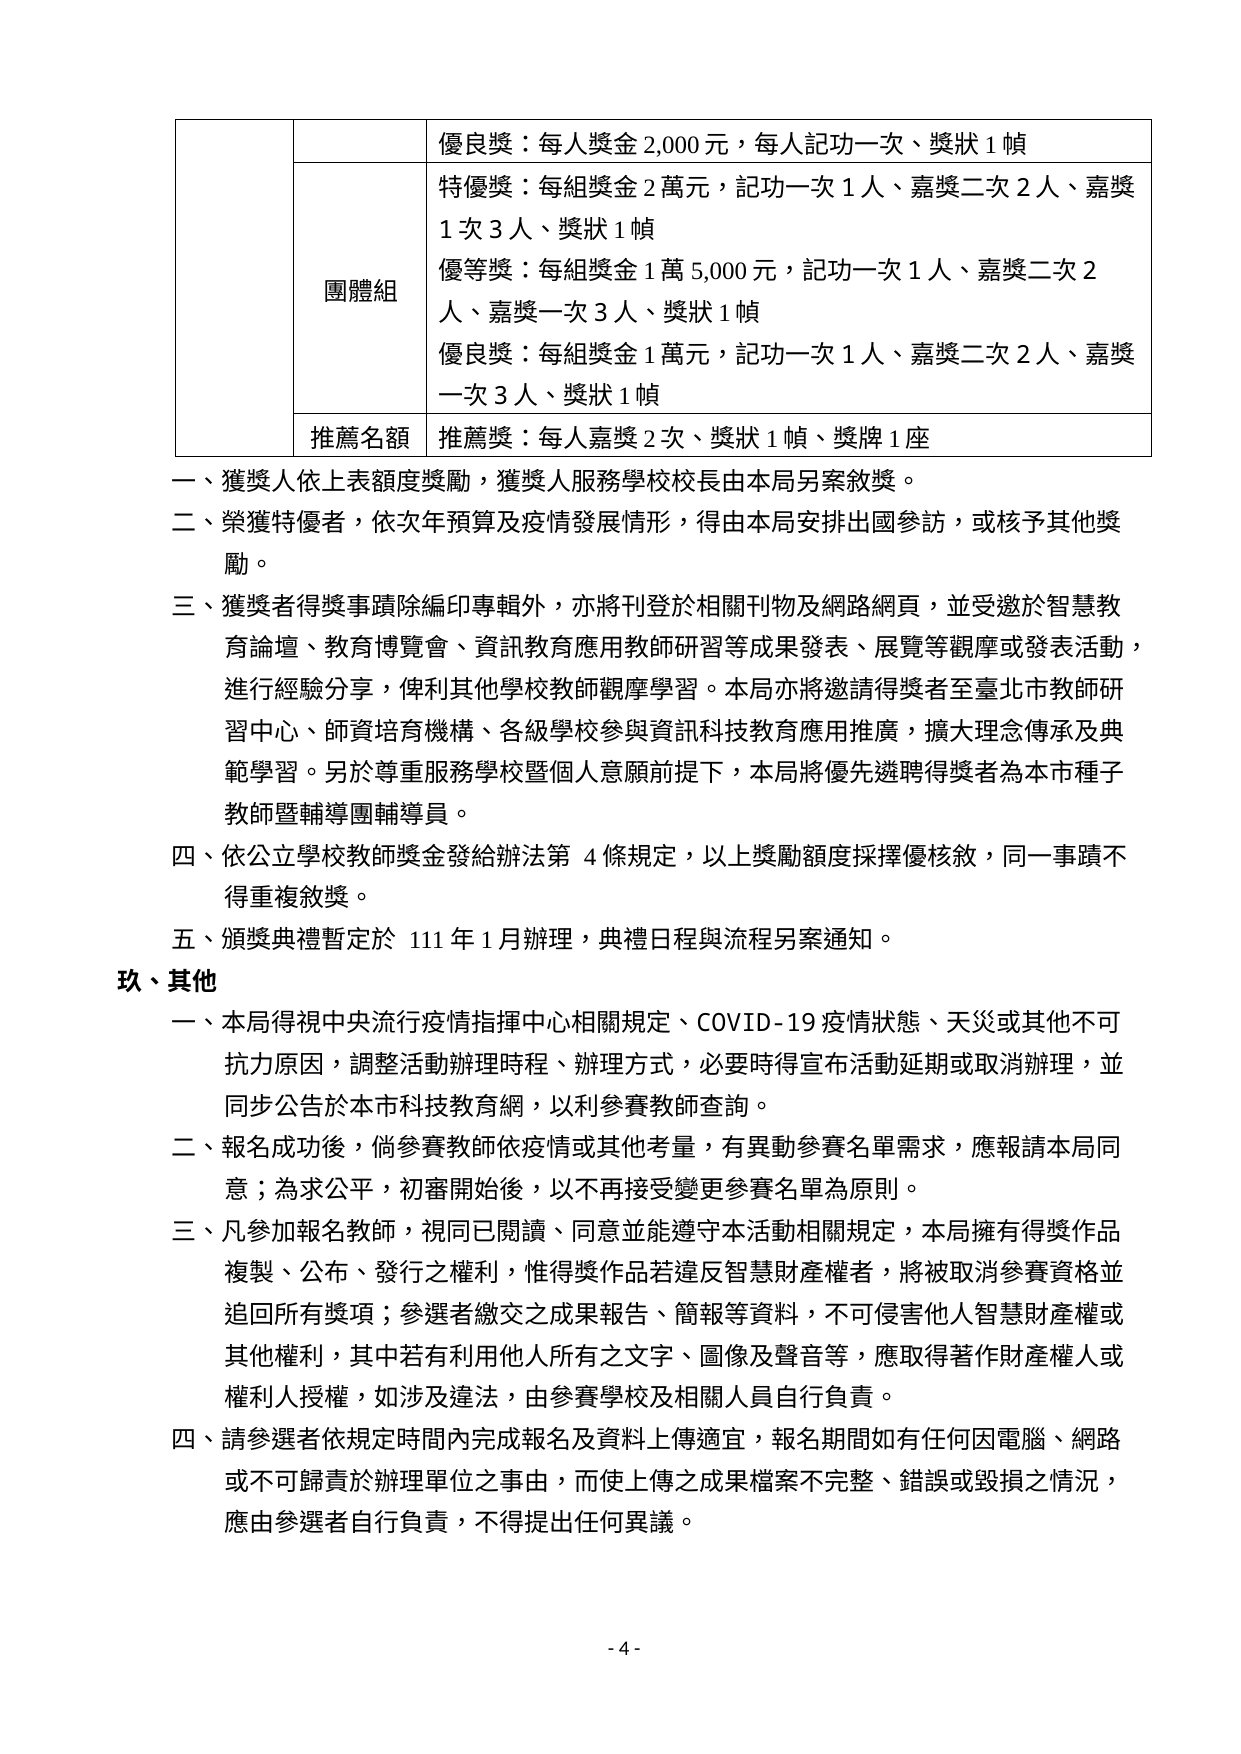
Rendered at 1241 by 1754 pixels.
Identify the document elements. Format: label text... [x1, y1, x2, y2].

table_cell [176, 120, 293, 456]
list 榮獲特優者，依次年預算及疫情發展情形，得由本局安排出國參訪，或核予其他獎勵。 [171, 498, 1141, 582]
list 凡參加報名教師，視同已閱讀、同意並能遵守本活動相關規定，本局擁有得獎作品複製、公布、發行之權利，惟得獎作品若違反智慧財產權者，將被取消參賽資格並追回所有獎項；參選者繳交之成果報告、簡報等資料，不可侵害他人智慧財產權或其他權利，其中若有利用他人所有之文字、圖像及聲音等，應取得著作財產權人或權利人授權，如涉及違法，由參賽學校及相關人員自行負責。 [171, 1207, 1141, 1415]
list 獲獎人依上表額度獎勵，獲獎人服務學校校長由本局另案敘獎。 [171, 457, 1141, 498]
table_cell [294, 120, 426, 162]
list 本局得視中央流行疫情指揮中心相關規定、COVID-19疫情狀態、天災或其他不可抗力原因，調整活動辦理時程、辦理方式，必要時得宣布活動延期或取消辦理，並同步公告於本市科技教育網，以利參賽教師查詢。 [171, 998, 1141, 1123]
list 依公立學校教師獎金發給辦法第 4 條規定，以上獎勵額度採擇優核敘，同一事蹟不得重複敘獎。 [171, 832, 1141, 915]
table_cell 團體組 [294, 163, 426, 413]
list 請參選者依規定時間內完成報名及資料上傳適宜，報名期間如有任何因電腦、網路或不可歸責於辦理單位之事由，而使上傳之成果檔案不完整、錯誤或毀損之情況，應由參選者自行負責，不得提出任何異議。 [171, 1415, 1141, 1540]
list 報名成功後，倘參賽教師依疫情或其他考量，有異動參賽名單需求，應報請本局同意；為求公平，初審開始後，以不再接受變更參賽名單為原則。 [171, 1123, 1141, 1207]
list 獲獎者得獎事蹟除編印專輯外，亦將刊登於相關刊物及網路網頁，並受邀於智慧教育論壇、教育博覽會、資訊教育應用教師研習等成果發表、展覽等觀摩或發表活動，進行經驗分享，俾利其他學校教師觀摩學習。本局亦將邀請得獎者至臺北市教師研習中心、師資培育機構、各級學校參與資訊科技教育應用推廣，擴大理念傳承及典範學習。另於尊重服務學校暨個人意願前提下，本局將優先遴聘得獎者為本市種子教師暨輔導團輔導員。 [171, 582, 1141, 832]
text 玖、其他 [117, 957, 1141, 998]
table_cell 推薦名額 [294, 414, 426, 456]
list 頒獎典禮暫定於 111 年1月辦理，典禮日程與流程另案通知。 [171, 915, 1141, 957]
table_cell 特優獎：每組獎金2萬元，記功一次1人、嘉獎二次2人、嘉獎1次3人、獎狀1幀 優等獎：每組獎金1萬5,000元，記功一次1人、嘉獎二次2人、嘉獎一次3人、獎狀1幀 優良獎：每組獎金1萬元，記功一次1人、嘉獎二次2人、嘉獎一次3人、獎狀1幀 [427, 163, 1151, 413]
table_cell 優良獎：每人獎金2,000元，每人記功一次、獎狀1幀 [427, 120, 1151, 162]
table_cell 推薦獎：每人嘉獎2次、獎狀1幀、獎牌1座 [427, 414, 1151, 456]
